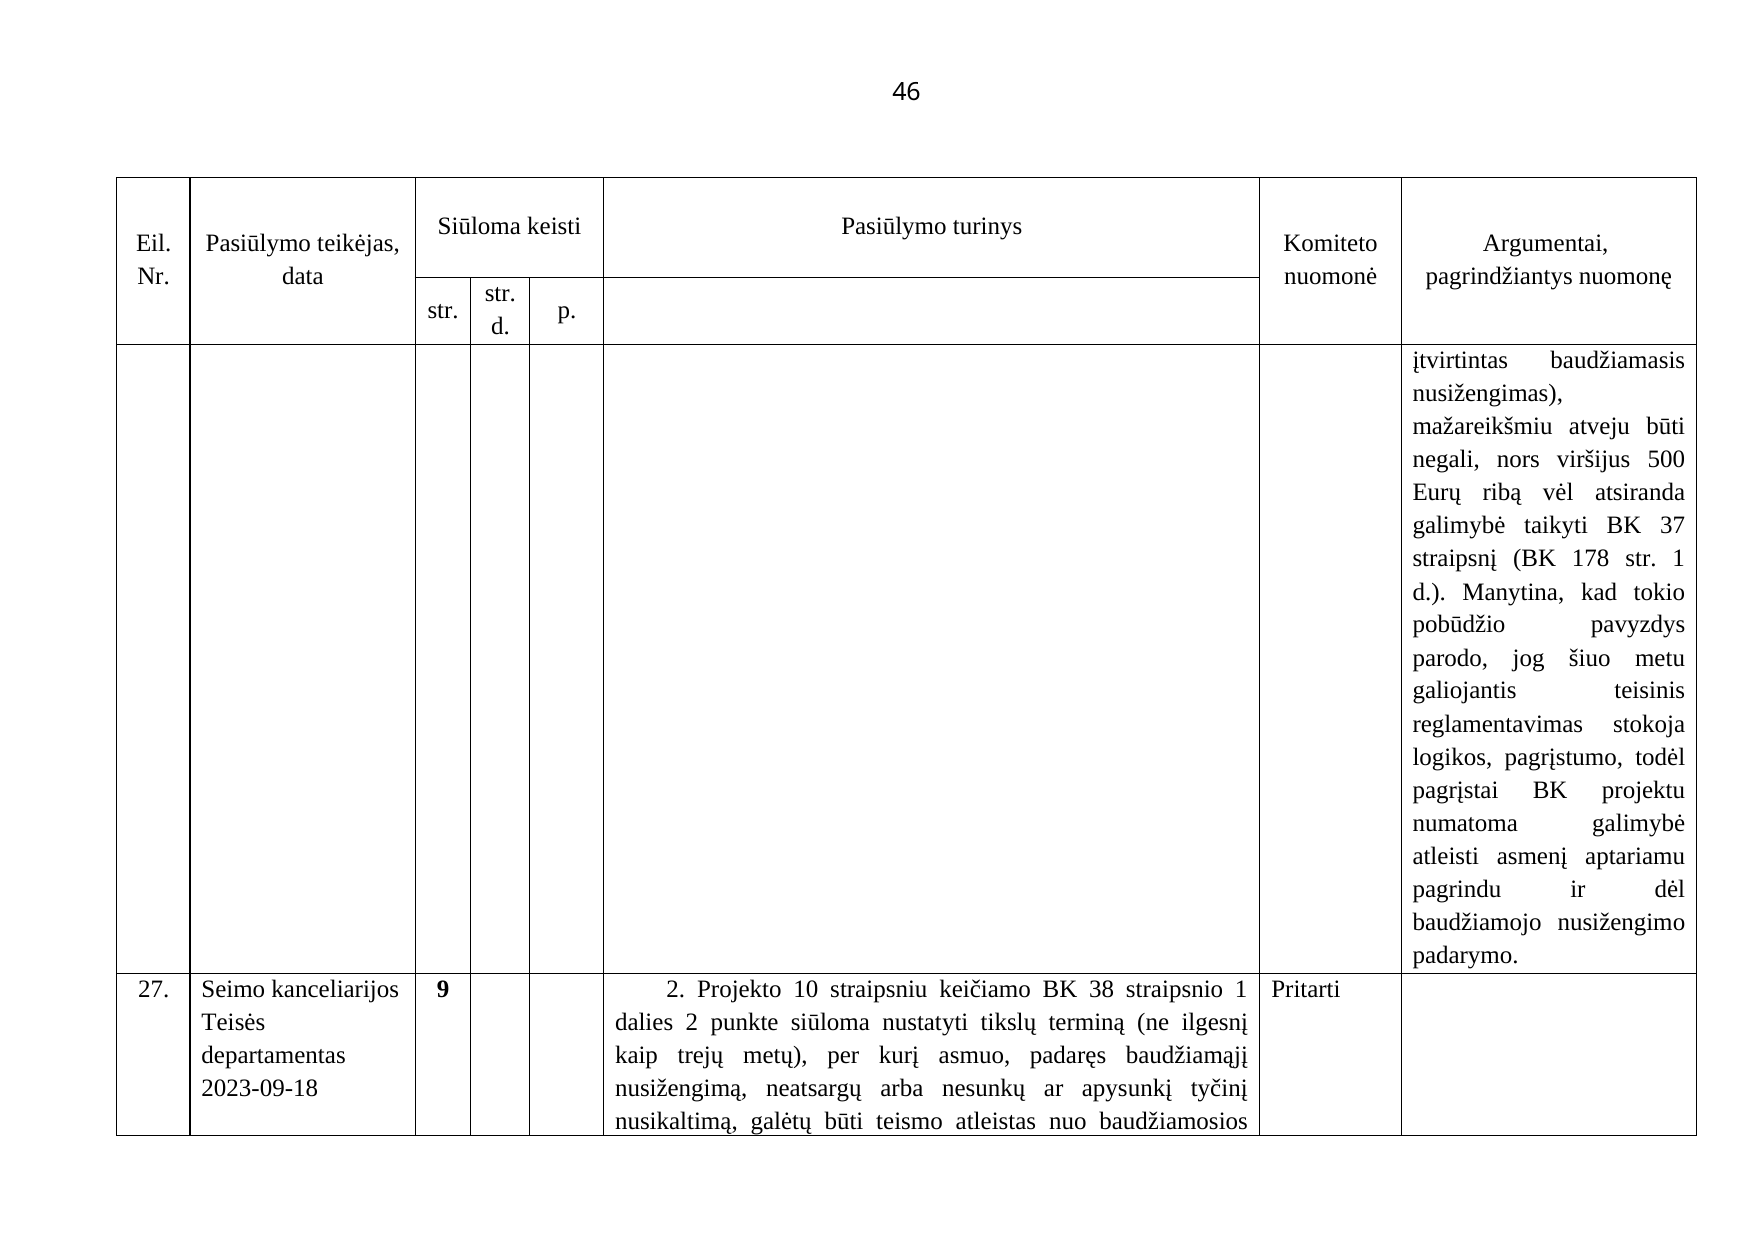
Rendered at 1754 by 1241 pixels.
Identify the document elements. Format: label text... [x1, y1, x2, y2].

table_cell [416, 345, 470, 973]
table_header Argumentai, pagrindžiantys nuomonę [1402, 178, 1696, 344]
table_cell 9 [416, 974, 470, 1135]
table_cell įtvirtintas baudžiamasis nusižengimas), mažareikšmiu atveju būti negali, nors viršijus 500 Eurų ribą vėl atsiranda galimybė taikyti BK 37 straipsnį (BK 178 str. 1 d.). Manytina, kad tokio pobūdžio pavyzdys parodo, jog šiuo metu galiojantis teisinis reglamentavimas stokoja logikos, pagrįstumo, todėl pagrįstai BK projektu numatoma galimybė atleisti asmenį aptariamu pagrindu ir dėl baudžiamojo nusižengimo padarymo. [1402, 345, 1696, 973]
table_cell p. [530, 278, 603, 344]
table_cell [604, 278, 1259, 344]
table_cell 27. [117, 974, 189, 1135]
table_cell [471, 345, 529, 973]
table_header Komiteto nuomonė [1260, 178, 1401, 344]
table_cell str. d. [471, 278, 529, 344]
table_header Eil. Nr. [117, 178, 189, 344]
table_cell str. [416, 278, 470, 344]
table_header Pasiūlymo teikėjas, data [191, 178, 415, 344]
table_cell 2. Projekto 10 straipsniu keičiamo BK 38 straipsnio 1 dalies 2 punkte siūloma nustatyti tikslų terminą (ne ilgesnį kaip trejų metų), per kurį asmuo, padaręs baudžiamąjį nusižengimą, neatsargų arba nesunkų ar apysunkį tyčinį nusikaltimą, galėtų būti teismo atleistas nuo baudžiamosios [604, 974, 1259, 1135]
table_cell [1402, 974, 1696, 1135]
table_cell [530, 974, 603, 1135]
table_cell [117, 345, 189, 973]
table_cell [530, 345, 603, 973]
table_header Siūloma keisti [416, 178, 603, 277]
table_header Pasiūlymo turinys [604, 178, 1259, 277]
table_cell Pritarti [1260, 974, 1401, 1135]
table_cell [604, 345, 1259, 973]
table_cell [471, 974, 529, 1135]
table_cell Seimo kanceliarijos Teisės departamentas 2023-09-18 [191, 974, 415, 1135]
table_cell [191, 345, 415, 973]
table_cell [1260, 345, 1401, 973]
